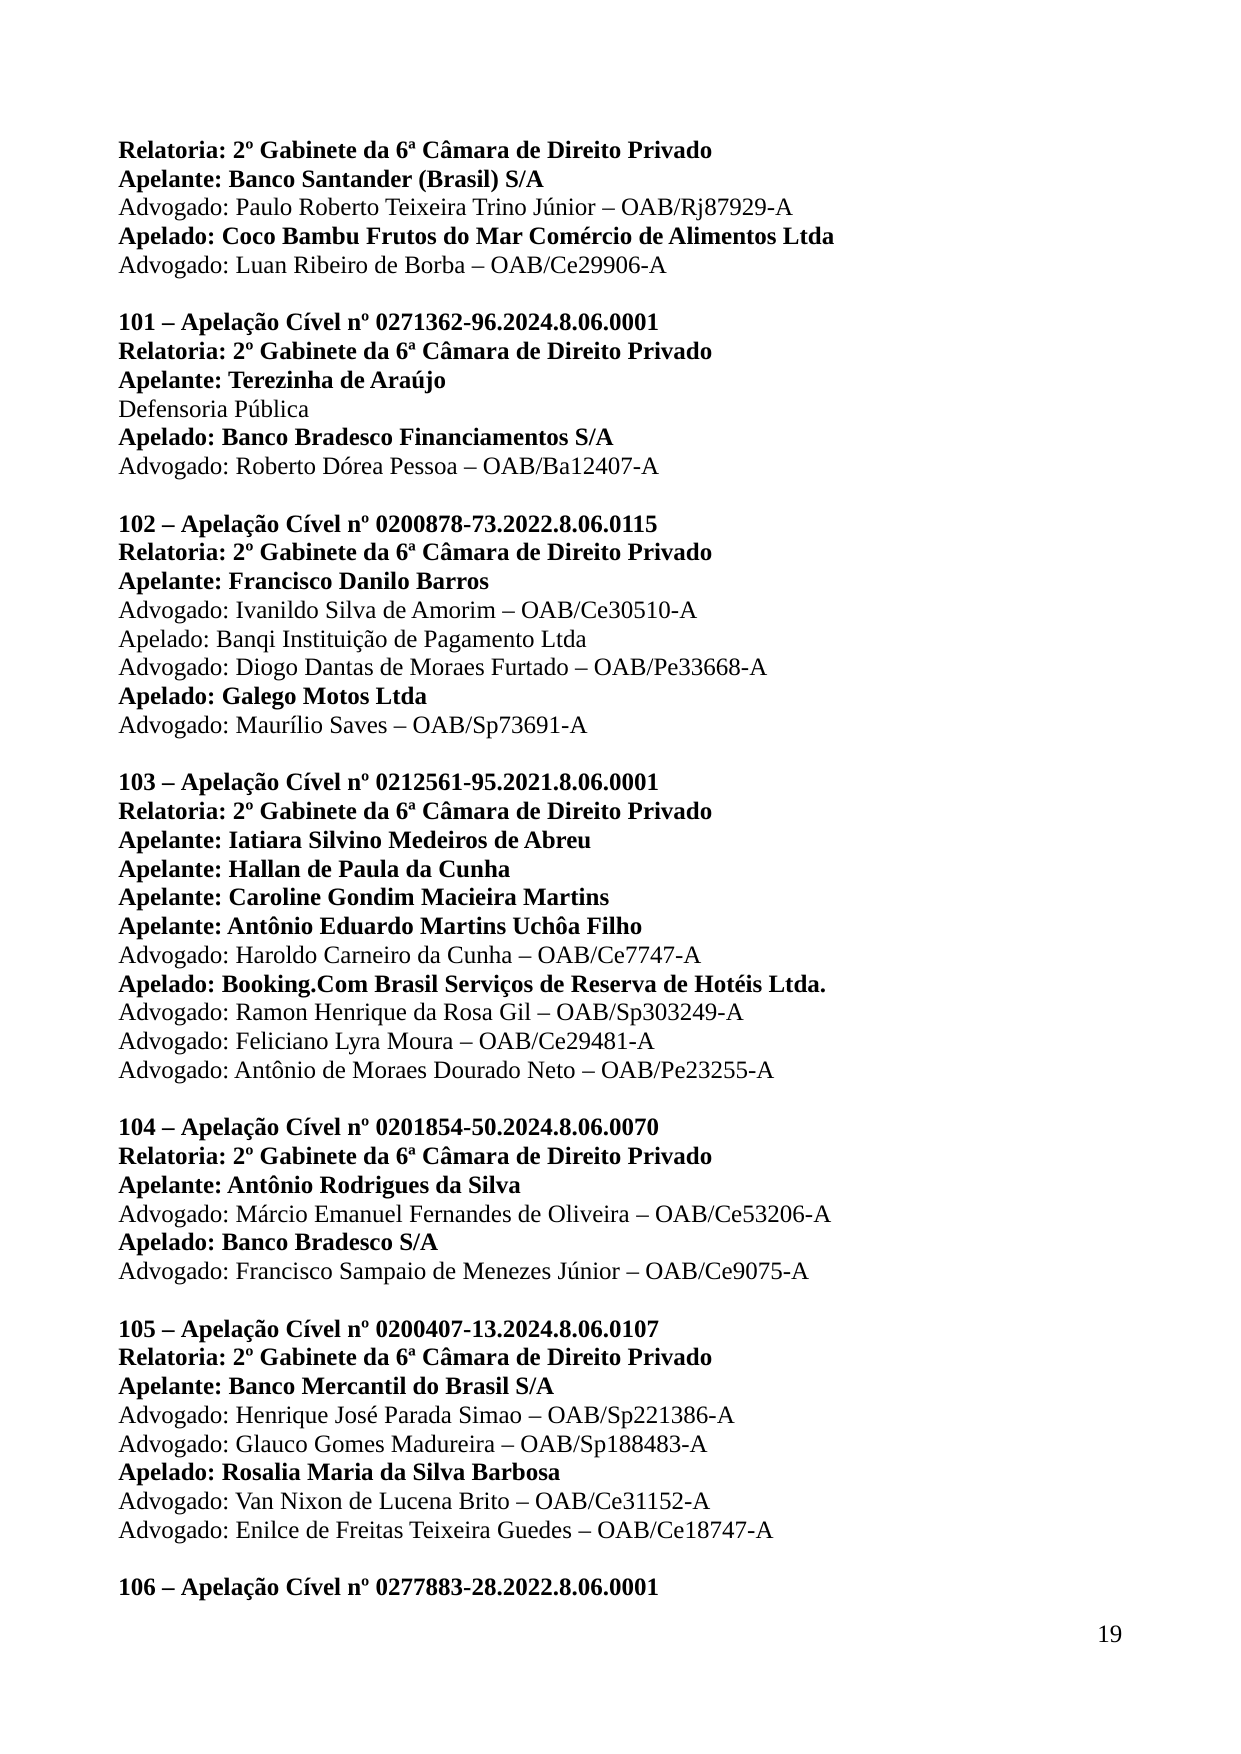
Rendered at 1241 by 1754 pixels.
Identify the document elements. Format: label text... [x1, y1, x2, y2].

text 102 – Apelação Cível nº 0200878-73.2022.8.06.0115 Relatoria: 2º Gabinete da 6ª Câmara de Direito Privado Apelante: Francisco Danilo Barros Advogado: Ivanildo Silva de Amorim – OAB/Ce30510-A Apelado: Banqi Instituição de Pagamento Ltda Advogado: Diogo Dantas de Moraes Furtado – OAB/Pe33668-A Apelado: Galego Motos Ltda Advogado: Maurílio Saves – OAB/Sp73691-A [118, 480, 1122, 739]
text 106 – Apelação Cível nº 0277883-28.2022.8.06.0001 [118, 1544, 1122, 1601]
text Apelado: Banco Bradesco Financiamentos S/A Advogado: Roberto Dórea Pessoa – OAB/Ba12407-A [118, 422, 1122, 480]
text 105 – Apelação Cível nº 0200407-13.2024.8.06.0107 Relatoria: 2º Gabinete da 6ª Câmara de Direito Privado Apelante: Banco Mercantil do Brasil S/A Advogado: Henrique José Parada Simao – OAB/Sp221386-A Advogado: Glauco Gomes Madureira – OAB/Sp188483-A Apelado: Rosalia Maria da Silva Barbosa Advogado: Van Nixon de Lucena Brito – OAB/Ce31152-A Advogado: Enilce de Freitas Teixeira Guedes – OAB/Ce18747-A [118, 1285, 1122, 1544]
text Relatoria: 2º Gabinete da 6ª Câmara de Direito Privado Apelante: Banco Santander (Brasil) S/A Advogado: Paulo Roberto Teixeira Trino Júnior – OAB/Rj87929-A Apelado: Coco Bambu Frutos do Mar Comércio de Alimentos Ltda Advogado: Luan Ribeiro de Borba – OAB/Ce29906-A [118, 135, 1122, 279]
text 101 – Apelação Cível nº 0271362-96.2024.8.06.0001 Relatoria: 2º Gabinete da 6ª Câmara de Direito Privado Apelante: Terezinha de Araújo Defensoria Pública [118, 279, 1122, 422]
text 103 – Apelação Cível nº 0212561-95.2021.8.06.0001 Relatoria: 2º Gabinete da 6ª Câmara de Direito Privado Apelante: Iatiara Silvino Medeiros de Abreu Apelante: Hallan de Paula da Cunha Apelante: Caroline Gondim Macieira Martins Apelante: Antônio Eduardo Martins Uchôa Filho Advogado: Haroldo Carneiro da Cunha – OAB/Ce7747-A Apelado: Booking.Com Brasil Serviços de Reserva de Hotéis Ltda. Advogado: Ramon Henrique da Rosa Gil – OAB/Sp303249-A Advogado: Feliciano Lyra Moura – OAB/Ce29481-A Advogado: Antônio de Moraes Dourado Neto – OAB/Pe23255-A 104 – Apelação Cível nº 0201854-50.2024.8.06.0070 Relatoria: 2º Gabinete da 6ª Câmara de Direito Privado Apelante: Antônio Rodrigues da Silva Advogado: Márcio Emanuel Fernandes de Oliveira – OAB/Ce53206-A Apelado: Banco Bradesco S/A Advogado: Francisco Sampaio de Menezes Júnior – OAB/Ce9075-A [118, 739, 1122, 1285]
